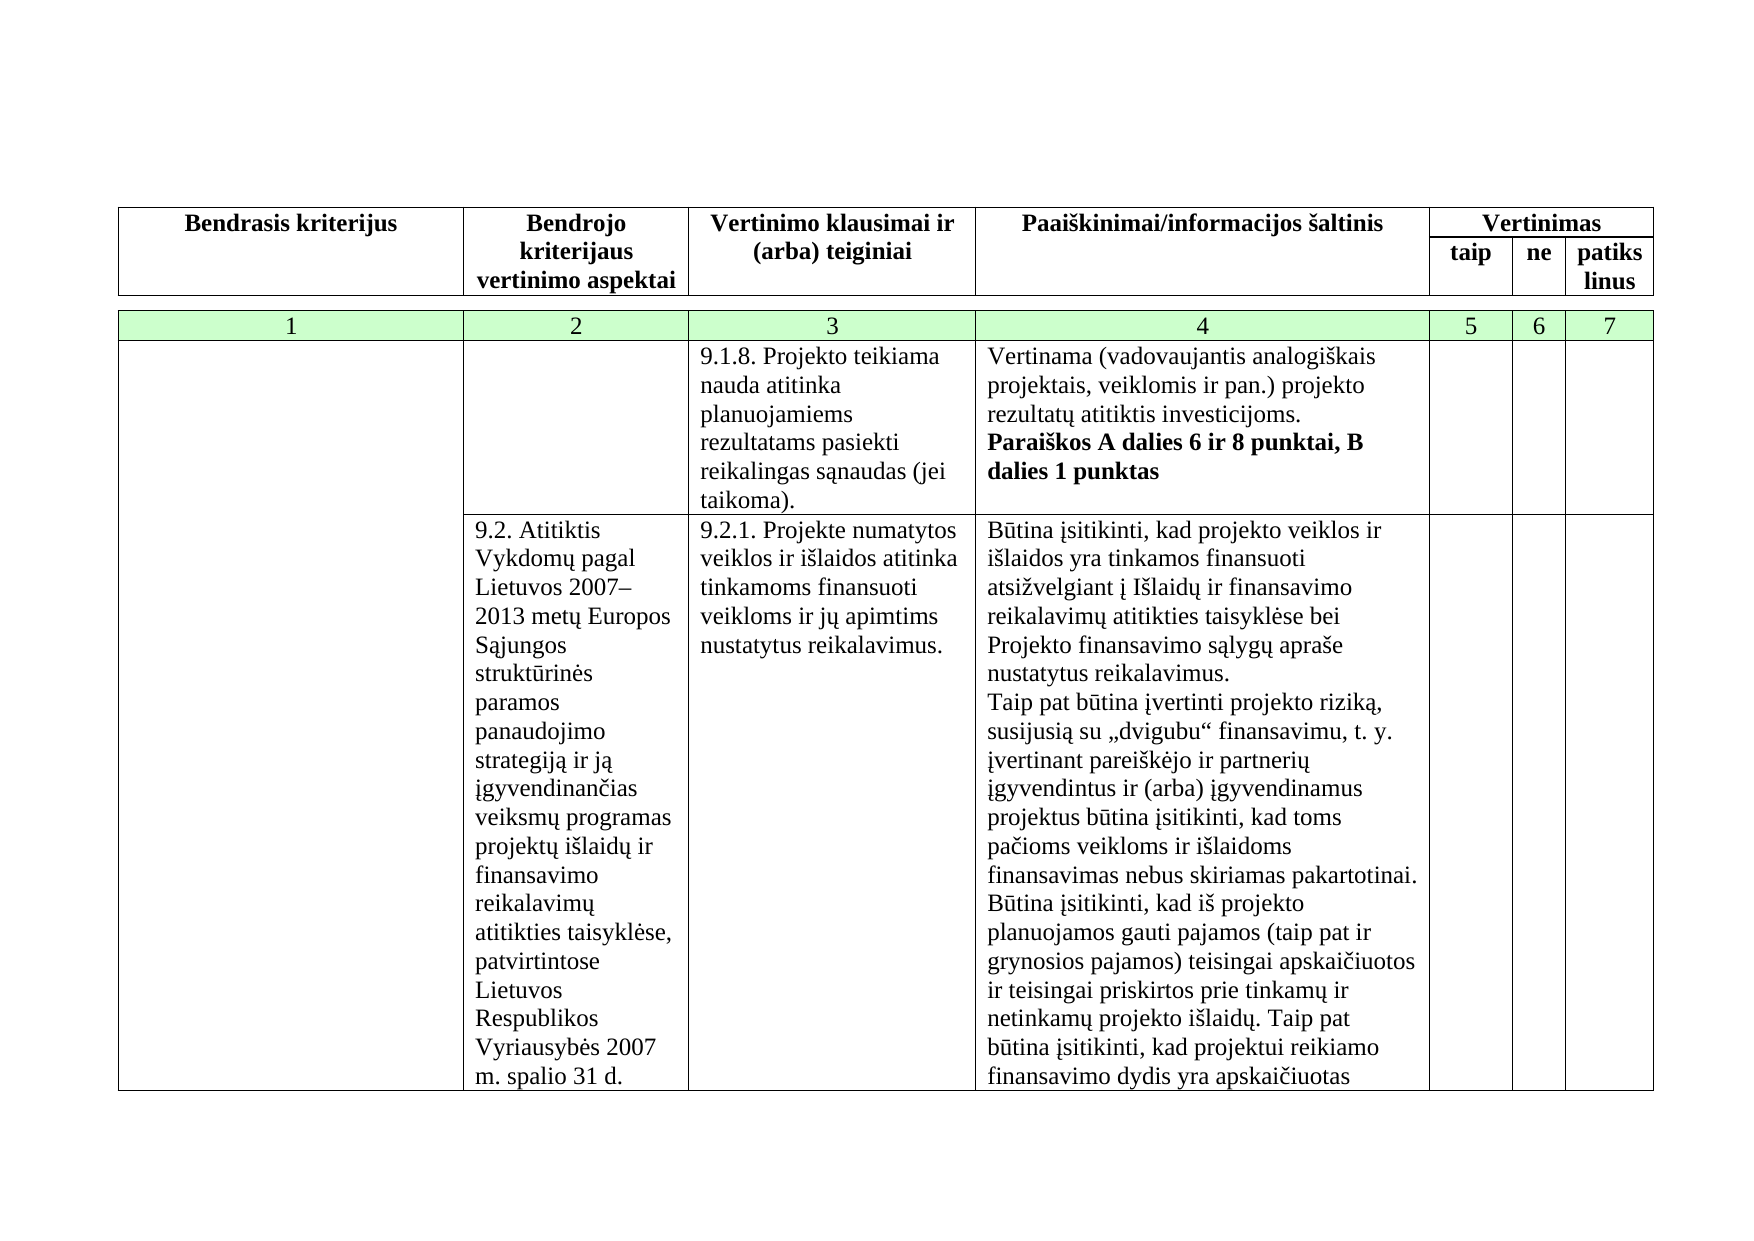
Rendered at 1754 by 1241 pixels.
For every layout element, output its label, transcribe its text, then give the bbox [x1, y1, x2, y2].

table_cell [118, 296, 464, 310]
table_cell taip [1430, 238, 1512, 295]
table_cell 7 [1566, 311, 1653, 340]
table_cell 9.1.8. Projekto teikiama nauda atitinka planuojamiems rezultatams pasiekti reikalingas sąnaudas (jei taikoma). [689, 341, 975, 514]
table_cell Būtina įsitikinti, kad projekto veiklos ir išlaidos yra tinkamos finansuoti atsižvelgiant į Išlaidų ir finansavimo reikalavimų atitikties taisyklėse bei Projekto finansavimo sąlygų apraše nustatytus reikalavimus. Taip pat būtina įvertinti projekto riziką, susijusią su „dvigubu“ finansavimu, t. y. įvertinant pareiškėjo ir partnerių įgyvendintus ir (arba) įgyvendinamus projektus būtina įsitikinti, kad toms pačioms veikloms ir išlaidoms finansavimas nebus skiriamas pakartotinai. Būtina įsitikinti, kad iš projekto planuojamos gauti pajamos (taip pat ir grynosios pajamos) teisingai apskaičiuotos ir teisingai priskirtos prie tinkamų ir netinkamų projekto išlaidų. Taip pat būtina įsitikinti, kad projektui reikiamo finansavimo dydis yra apskaičiuotas [976, 515, 1429, 1090]
table_header Paaiškinimai/informacijos šaltinis [976, 208, 1429, 295]
table_cell [119, 341, 463, 1090]
table_cell [464, 296, 689, 310]
table_cell [1430, 515, 1512, 1090]
table_header Vertinimas [1430, 208, 1653, 236]
table_cell [1566, 341, 1653, 514]
table_cell [1566, 515, 1653, 1090]
table_cell [1566, 296, 1653, 310]
table_cell 9.2.1. Projekte numatytos veiklos ir išlaidos atitinka tinkamoms finansuoti veikloms ir jų apimtims nustatytus reikalavimus. [689, 515, 975, 1090]
table_header Vertinimo klausimai ir (arba) teiginiai [689, 208, 975, 295]
table_cell 2 [464, 311, 688, 340]
table_cell [464, 341, 688, 514]
table_cell Vertinama (vadovaujantis analogiškais projektais, veiklomis ir pan.) projekto rezultatų atitiktis investicijoms. Paraiškos A dalies 6 ir 8 punktai, B dalies 1 punktas [976, 341, 1429, 514]
table_cell ne [1513, 238, 1565, 295]
table_cell 9.2. Atitiktis Vykdomų pagal Lietuvos 2007–2013 metų Europos Sąjungos struktūrinės paramos panaudojimo strategiją ir ją įgyvendinančias veiksmų programas projektų išlaidų ir finansavimo reikalavimų atitikties taisyklėse, patvirtintose Lietuvos Respublikos Vyriausybės 2007 m. spalio 31 d. [464, 515, 688, 1090]
table_cell [1513, 515, 1565, 1090]
table_cell 3 [689, 311, 975, 340]
table_cell [1429, 296, 1512, 310]
table_cell 4 [976, 311, 1429, 340]
table_cell 5 [1430, 311, 1512, 340]
table_cell [689, 296, 976, 310]
table_cell [976, 296, 1429, 310]
table_cell [1512, 296, 1566, 310]
table_header Bendrojo kriterijaus vertinimo aspektai [464, 208, 688, 295]
table_cell [1513, 341, 1565, 514]
table_header Bendrasis kriterijus [119, 208, 463, 295]
table_cell 6 [1513, 311, 1565, 340]
table_cell patikslinus [1566, 238, 1653, 295]
table_cell 1 [119, 311, 463, 340]
table_cell [1430, 341, 1512, 514]
